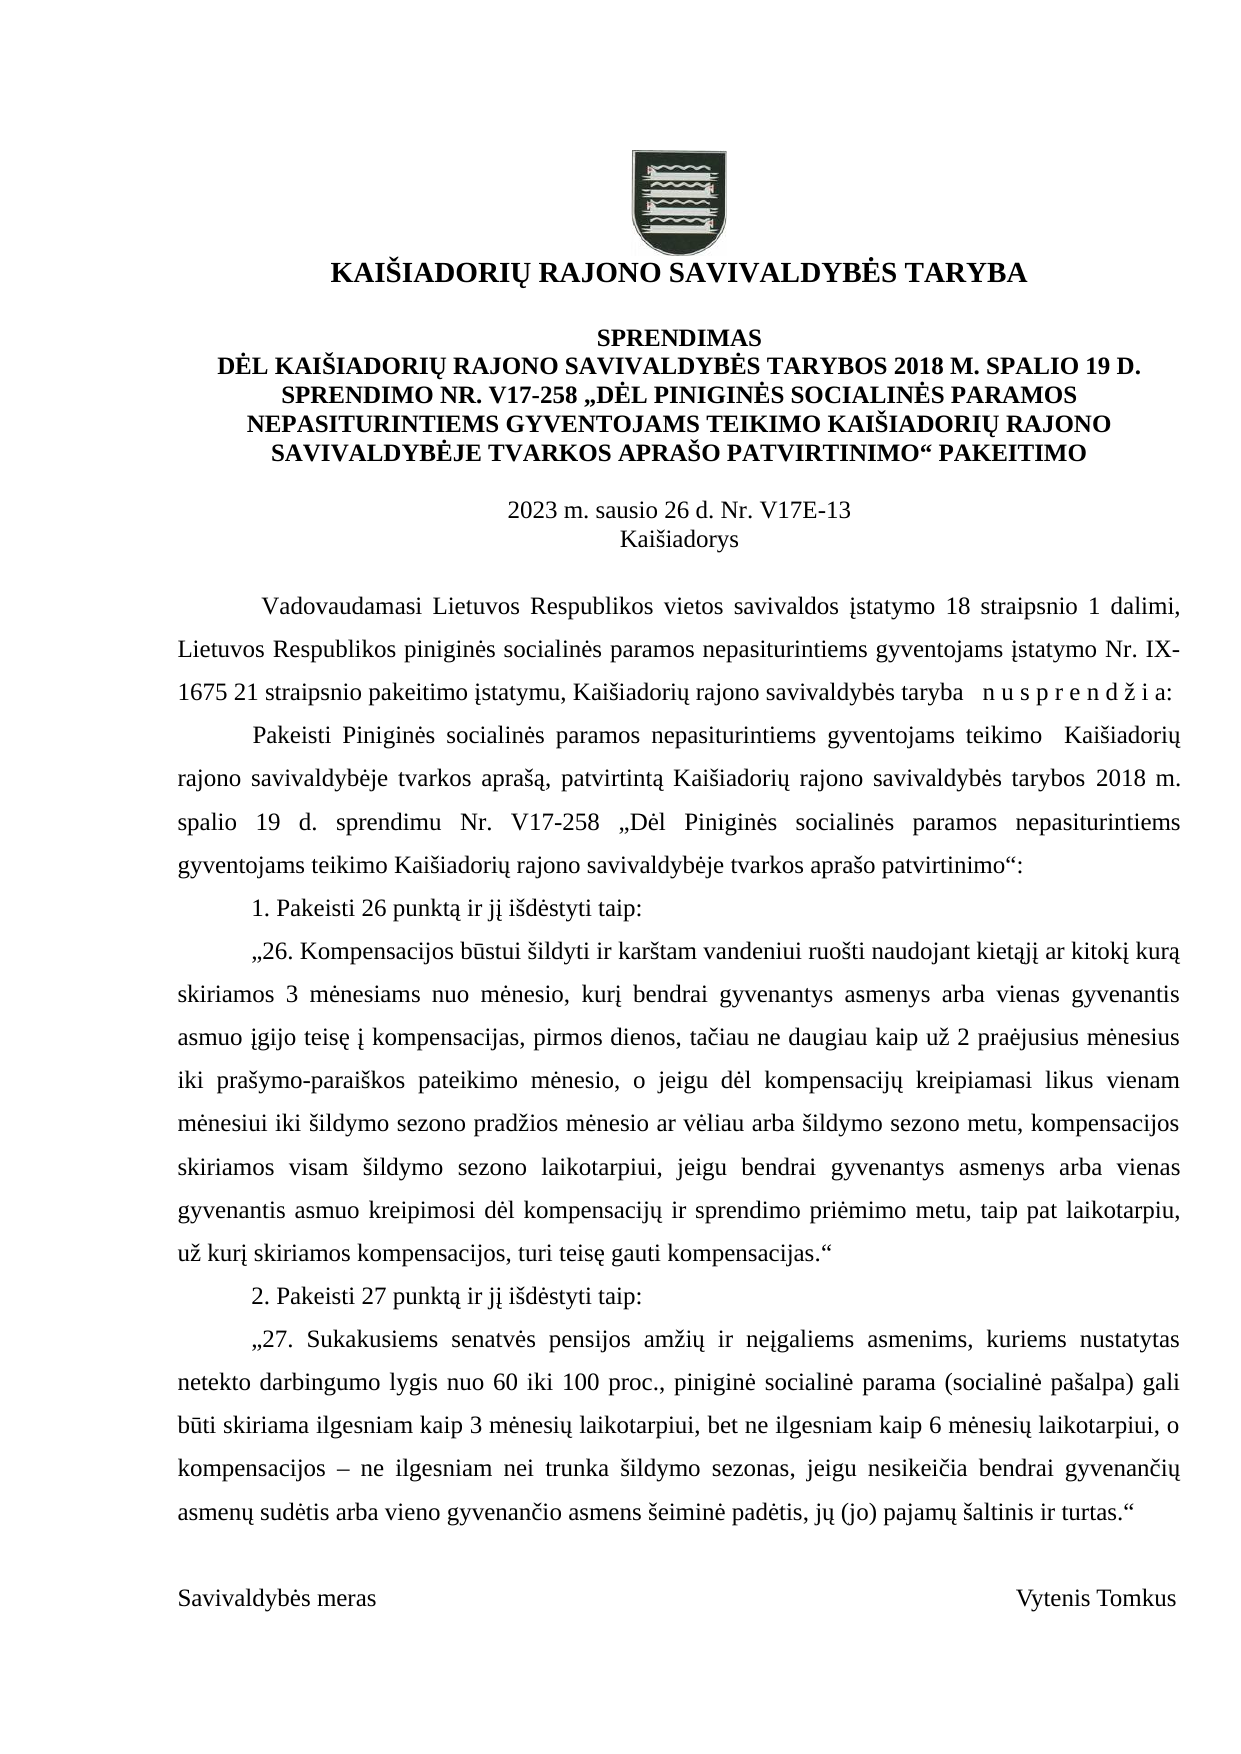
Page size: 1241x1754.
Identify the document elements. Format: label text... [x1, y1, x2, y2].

text 1. Pakeisti 26 punktą ir jį išdėstyti taip: [177, 893, 1181, 922]
text KAIŠIADORIŲ RAJONO SAVIVALDYBĖS TARYBA [177, 256, 1181, 289]
text Savivaldybės meras Vytenis Tomkus [177, 1583, 1181, 1612]
text 2023 m. sausio 26 d. Nr. V17E-13 [177, 495, 1181, 524]
text Vadovaudamasi Lietuvos Respublikos vietos savivaldos įstatymo 18 straipsnio 1 dalimi, Lietuvos Respublikos piniginės socialinės paramos nepasiturintiems gyventojams įstatymo Nr. IX-1675 21 straipsnio pakeitimo įstatymu, Kaišiadorių rajono savivaldybės taryba n u s p r e n d ž i a: [177, 591, 1181, 706]
text „26. Kompensacijos būstui šildyti ir karštam vandeniui ruošti naudojant kietąjį ar kitokį kurą skiriamos 3 mėnesiams nuo mėnesio, kurį bendrai gyvenantys asmenys arba vienas gyvenantis asmuo įgijo teisę į kompensacijas, pirmos dienos, tačiau ne daugiau kaip už 2 praėjusius mėnesius iki prašymo-paraiškos pateikimo mėnesio, o jeigu dėl kompensacijų kreipiamasi likus vienam mėnesiui iki šildymo sezono pradžios mėnesio ar vėliau arba šildymo sezono metu, kompensacijos skiriamos visam šildymo sezono laikotarpiui, jeigu bendrai gyvenantys asmenys arba vienas gyvenantis asmuo kreipimosi dėl kompensacijų ir sprendimo priėmimo metu, taip pat laikotarpiu, už kurį skiriamos kompensacijos, turi teisę gauti kompensacijas.“ [177, 936, 1181, 1267]
text Kaišiadorys [177, 524, 1181, 553]
text 2. Pakeisti 27 punktą ir jį išdėstyti taip: [177, 1281, 1181, 1310]
text „27. Sukakusiems senatvės pensijos amžių ir neįgaliems asmenims, kuriems nustatytas netekto darbingumo lygis nuo 60 iki 100 proc., piniginė socialinė parama (socialinė pašalpa) gali būti skiriama ilgesniam kaip 3 mėnesių laikotarpiui, bet ne ilgesniam kaip 6 mėnesių laikotarpiui, o kompensacijos – ne ilgesniam nei trunka šildymo sezonas, jeigu nesikeičia bendrai gyvenančių asmenų sudėtis arba vieno gyvenančio asmens šeiminė padėtis, jų (jo) pajamų šaltinis ir turtas.“ [177, 1324, 1181, 1525]
text Pakeisti Piniginės socialinės paramos nepasiturintiems gyventojams teikimo Kaišiadorių rajono savivaldybėje tvarkos aprašą, patvirtintą Kaišiadorių rajono savivaldybės tarybos 2018 m. spalio 19 d. sprendimu Nr. V17-258 „Dėl Piniginės socialinės paramos nepasiturintiems gyventojams teikimo Kaišiadorių rajono savivaldybėje tvarkos aprašo patvirtinimo“: [177, 720, 1181, 878]
text SPRENDIMAS [177, 323, 1181, 351]
text DĖL KAIŠIADORIŲ RAJONO SAVIVALDYBĖS TARYBOS 2018 M. SPALIO 19 D. SPRENDIMO NR. V17-258 „DĖL PINIGINĖS SOCIALINĖS PARAMOS NEPASITURINTIEMS GYVENTOJAMS TEIKIMO KAIŠIADORIŲ RAJONO SAVIVALDYBĖJE TVARKOS APRAŠO PATVIRTINIMO“ PAKEITIMO [177, 351, 1181, 466]
